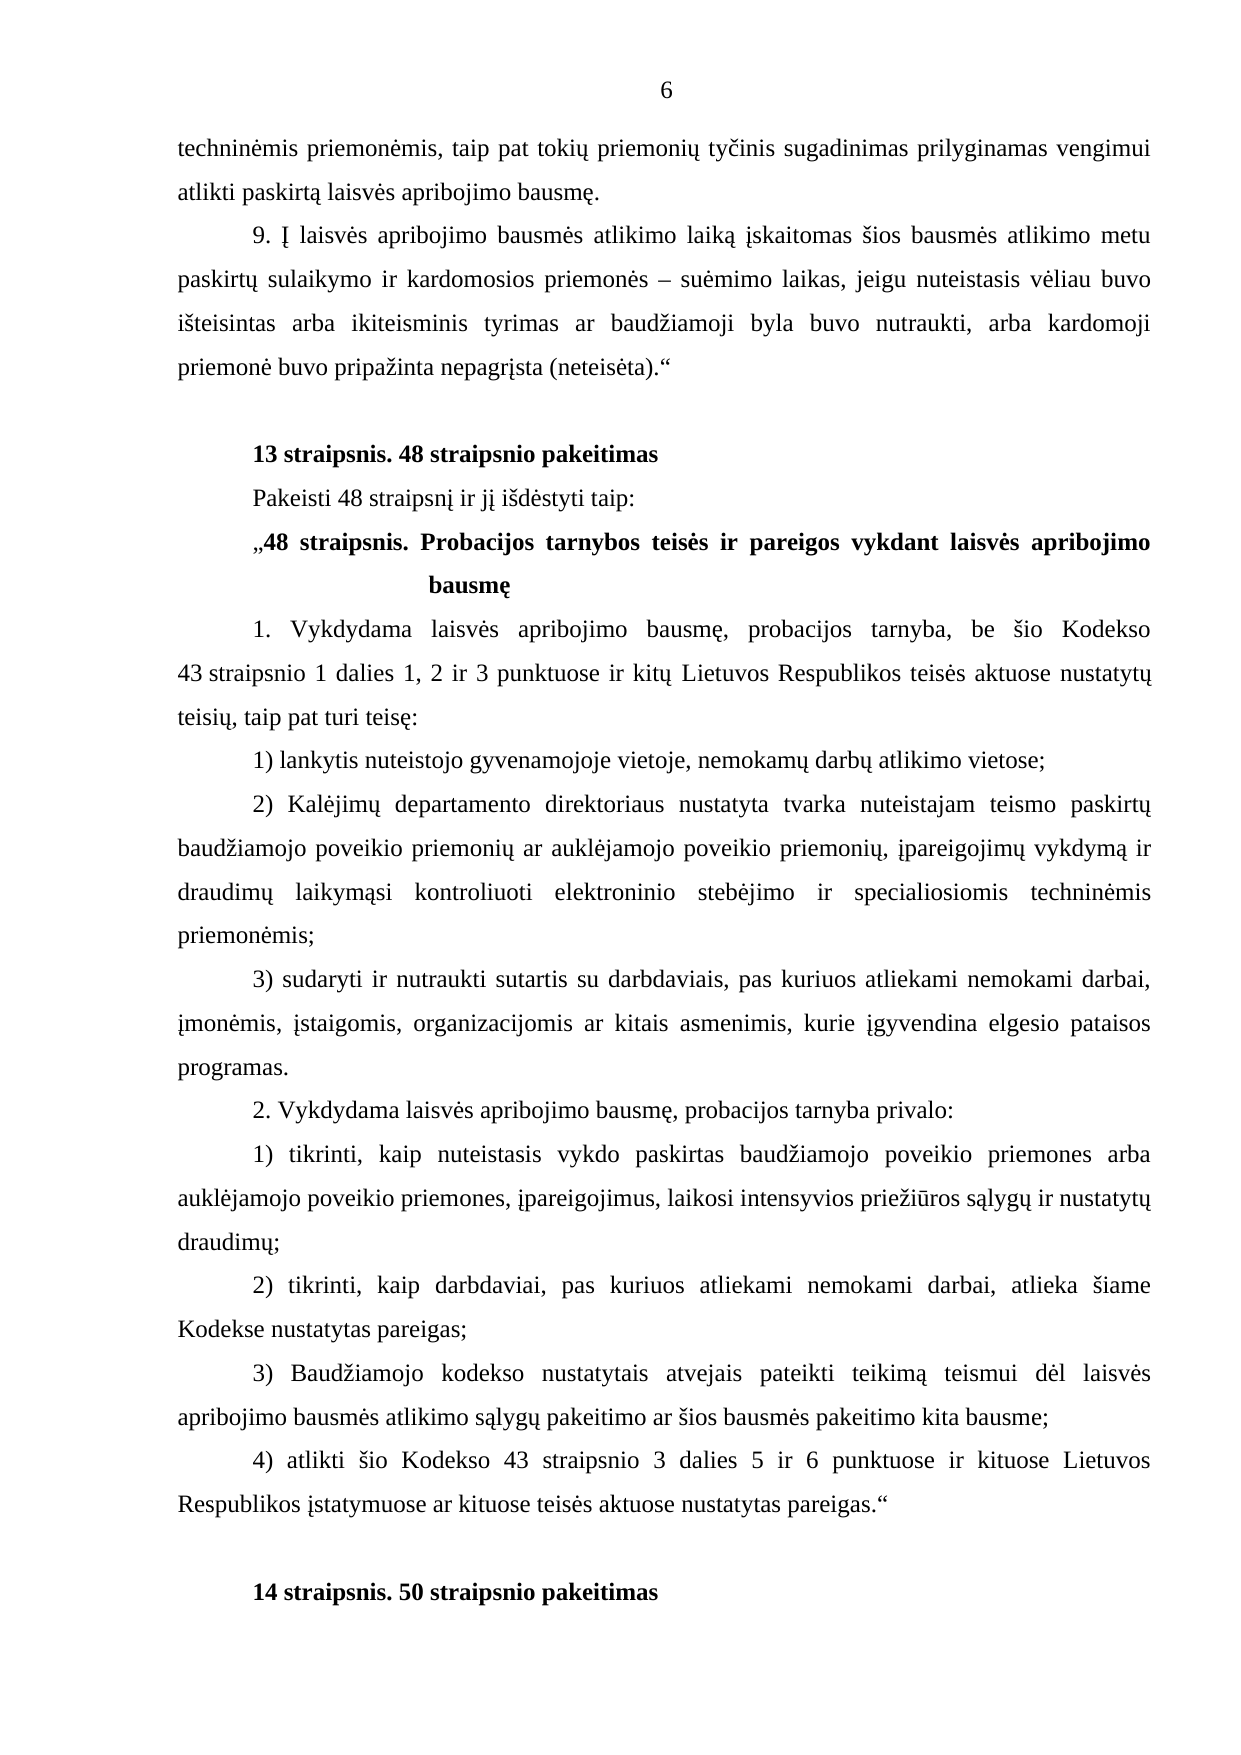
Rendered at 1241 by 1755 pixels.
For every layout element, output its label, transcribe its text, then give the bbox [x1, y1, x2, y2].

text 2. Vykdydama laisvės apribojimo bausmę, probacijos tarnyba privalo: [177, 1081, 1152, 1124]
text 1) lankytis nuteistojo gyvenamojoje vietoje, nemokamų darbų atlikimo vietose; [177, 731, 1152, 774]
text 9. Į laisvės apribojimo bausmės atlikimo laiką įskaitomas šios bausmės atlikimo metu paskirtų sulaikymo ir kardomosios priemonės – suėmimo laikas, jeigu nuteistasis vėliau buvo išteisintas arba ikiteisminis tyrimas ar baudžiamoji byla buvo nutraukti, arba kardomoji priemonė buvo pripažinta nepagrįsta (neteisėta).“ [177, 206, 1152, 381]
text 1. Vykdydama laisvės apribojimo bausmę, probacijos tarnyba, be šio Kodekso 43 straipsnio 1 dalies 1, 2 ir 3 punktuose ir kitų Lietuvos Respublikos teisės aktuose nustatytų teisių, taip pat turi teisę: [177, 599, 1152, 731]
text 2) tikrinti, kaip darbdaviai, pas kuriuos atliekami nemokami darbai, atlieka šiame Kodekse nustatytas pareigas; [177, 1256, 1152, 1343]
text 2) Kalėjimų departamento direktoriaus nustatyta tvarka nuteistajam teismo paskirtų baudžiamojo poveikio priemonių ar auklėjamojo poveikio priemonių, įpareigojimų vykdymą ir draudimų laikymąsi kontroliuoti elektroninio stebėjimo ir specialiosiomis techninėmis priemonėmis; [177, 774, 1152, 949]
text 3) sudaryti ir nutraukti sutartis su darbdaviais, pas kuriuos atliekami nemokami darbai, įmonėmis, įstaigomis, organizacijomis ar kitais asmenimis, kurie įgyvendina elgesio pataisos programas. [177, 949, 1152, 1081]
text 1) tikrinti, kaip nuteistasis vykdo paskirtas baudžiamojo poveikio priemones arba auklėjamojo poveikio priemones, įpareigojimus, laikosi intensyvios priežiūros sąlygų ir nustatytų draudimų; [177, 1124, 1152, 1256]
text 13 straipsnis. 48 straipsnio pakeitimas [177, 424, 1152, 468]
text 3) Baudžiamojo kodekso nustatytais atvejais pateikti teikimą teismui dėl laisvės apribojimo bausmės atlikimo sąlygų pakeitimo ar šios bausmės pakeitimo kita bausme; [177, 1343, 1152, 1431]
text techninėmis priemonėmis, taip pat tokių priemonių tyčinis sugadinimas prilyginamas vengimui atlikti paskirtą laisvės apribojimo bausmę. [177, 118, 1152, 206]
text 4) atlikti šio Kodekso 43 straipsnio 3 dalies 5 ir 6 punktuose ir kituose Lietuvos Respublikos įstatymuose ar kituose teisės aktuose nustatytas pareigas.“ [177, 1431, 1152, 1518]
text 14 straipsnis. 50 straipsnio pakeitimas [177, 1562, 1152, 1606]
text Pakeisti 48 straipsnį ir jį išdėstyti taip: [177, 468, 1152, 512]
text „48 straipsnis. Probacijos tarnybos teisės ir pareigos vykdant laisvės apribojimo bausmę [252, 512, 1152, 599]
